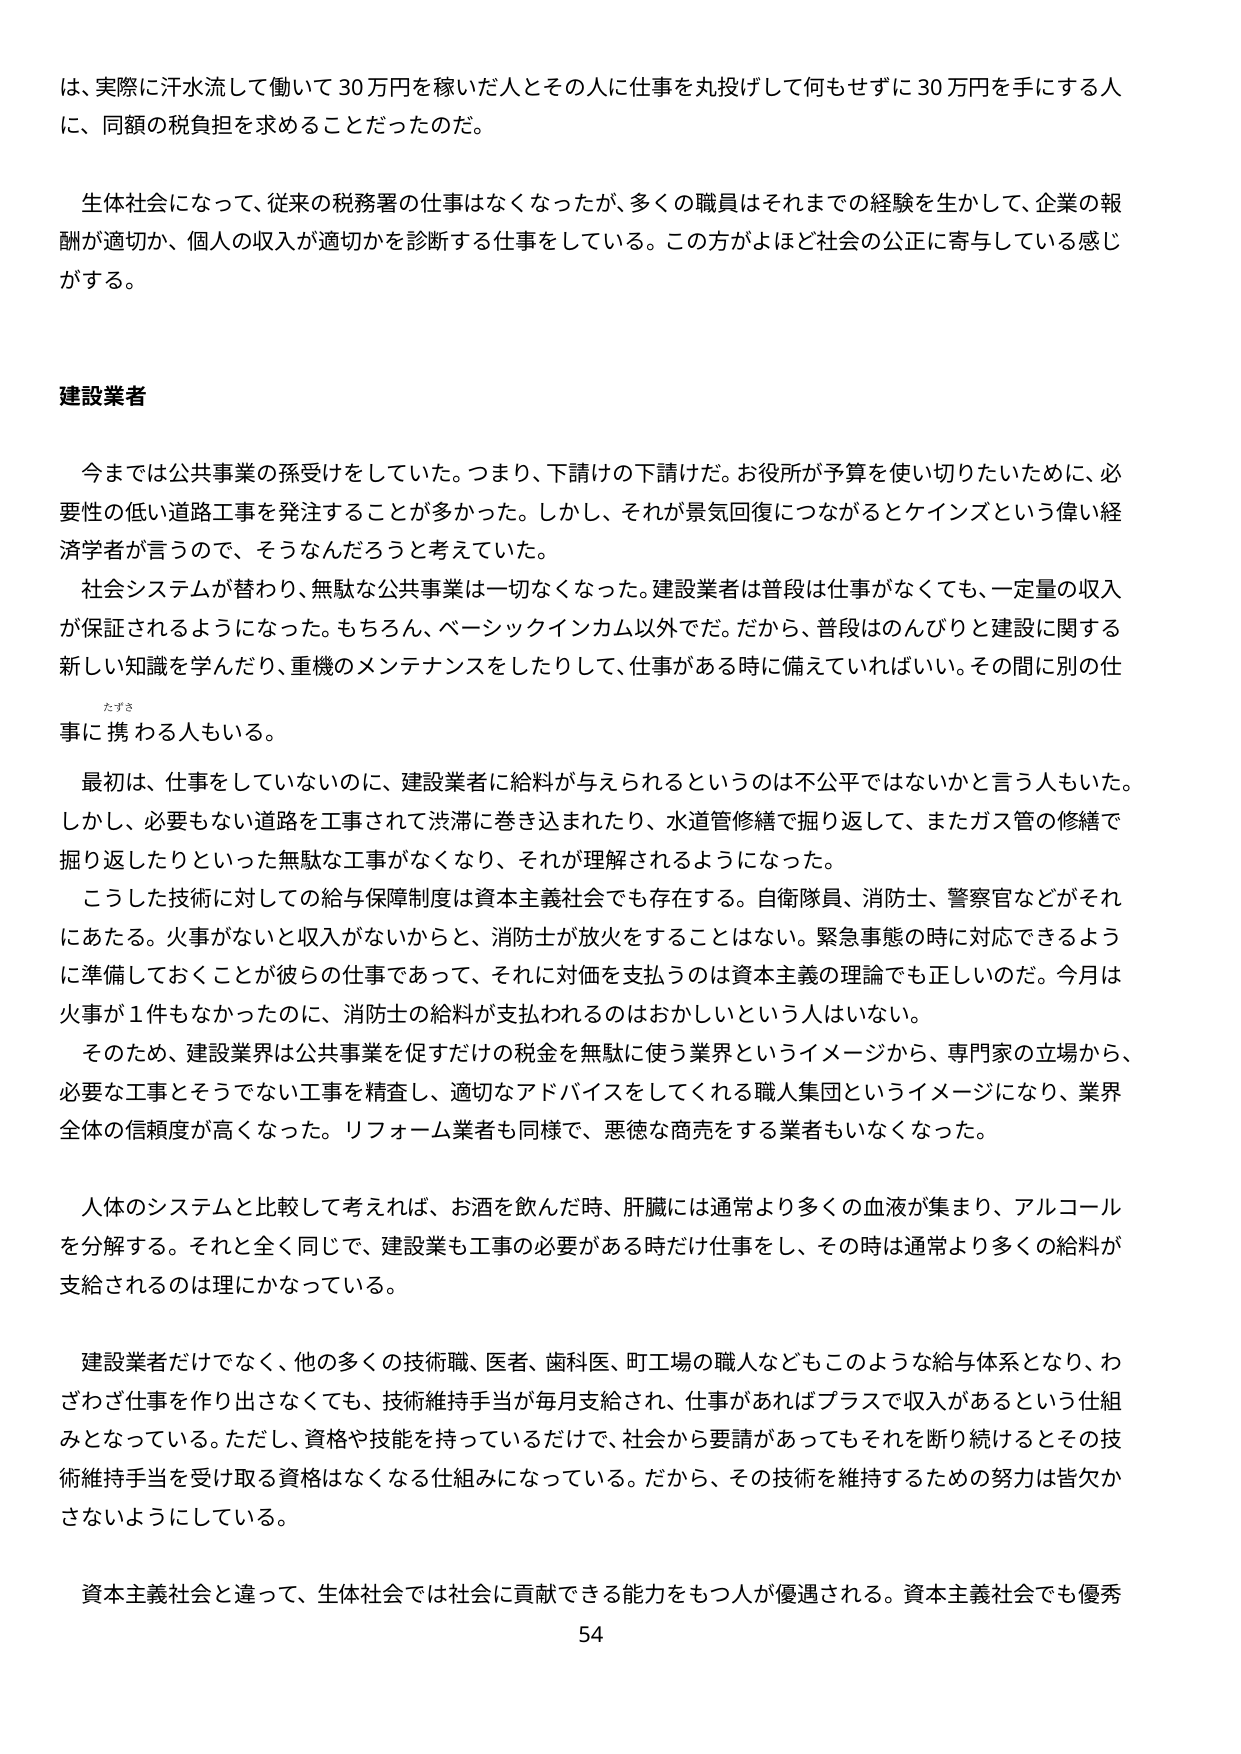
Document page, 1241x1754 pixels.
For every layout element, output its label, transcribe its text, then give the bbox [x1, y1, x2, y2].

text 社会システムが替わり、無駄な公共事業は一切なくなった。建設業者は普段は仕事がなくても、一定量の収入が保証されるようになった。もちろん、ベーシックインカム以外でだ。だから、普段はのんびりと建設に関する新しい知識を学んだり、重機のメンテナンスをしたりして、仕事がある時に備えていればいい。その間に別の仕事に携たずさわる人もいる。 [59, 569, 1122, 762]
text こうした技術に対しての給与保障制度は資本主義社会でも存在する。自衛隊員、消防士、警察官などがそれにあたる。火事がないと収入がないからと、消防士が放火をすることはない。緊急事態の時に対応できるように準備しておくことが彼らの仕事であって、それに対価を支払うのは資本主義の理論でも正しいのだ。今月は火事が１件もなかったのに、消防士の給料が支払われるのはおかしいという人はいない。 [59, 878, 1122, 1032]
subtitle 建設業者 [59, 375, 1122, 414]
text これまでは税務署の仕事に問題意識を持っていなかったが、我々のやってきたことは、同じ業種間での税の不公平感をなくすことに過ぎず、俯瞰ふかんすれば職種の違いなどによって、歴然とした不平等が確かに存在していた。税務署はむしろそのことから目を逸そらさせていたのかもしれない。資本主義社会でいう公正な税の徴収とは、実際に汗水流して働いて30万円を稼いだ人とその人に仕事を丸投げして何もせずに30万円を手にする人に、同額の税負担を求めることだったのだ。 [59, 66, 1122, 143]
text 資本主義社会と違って、生体社会では社会に貢献できる能力をもつ人が優遇される。資本主義社会でも優秀な職人は優遇されるが、必ずしもその優秀な職人が商売の才能もあるとは限らない。むしろ、商売下手な職人も多い。そのため職人としては半人前でも、商売が上手な職人の方が多くの利益を得ることがしばしば見られた。また、職人が商売下手なことにつけこんで、安い賃金で下請け作業をさせて暴利を貪むさぼる企業が跋扈ばっこしていた。 [59, 1573, 1122, 1612]
text 建設業者だけでなく、他の多くの技術職、医者、歯科医、町工場の職人などもこのような給与体系となり、わざわざ仕事を作り出さなくても、技術維持手当が毎月支給され、仕事があればプラスで収入があるという仕組みとなっている。ただし、資格や技能を持っているだけで、社会から要請があってもそれを断り続けるとその技術維持手当を受け取る資格はなくなる仕組みになっている。だから、その技術を維持するための努力は皆欠かさないようにしている。 [59, 1342, 1122, 1535]
text 最初は、仕事をしていないのに、建設業者に給料が与えられるというのは不公平ではないかと言う人もいた。しかし、必要もない道路を工事されて渋滞に巻き込まれたり、水道管修繕で掘り返して、またガス管の修繕で掘り返したりといった無駄な工事がなくなり、それが理解されるようになった。 [59, 762, 1122, 878]
text そのため、建設業界は公共事業を促すだけの税金を無駄に使う業界というイメージから、専門家の立場から、必要な工事とそうでない工事を精査し、適切なアドバイスをしてくれる職人集団というイメージになり、業界全体の信頼度が高くなった。リフォーム業者も同様で、悪徳な商売をする業者もいなくなった。 [59, 1032, 1122, 1148]
text 今までは公共事業の孫受けをしていた。つまり、下請けの下請けだ。お役所が予算を使い切りたいために、必要性の低い道路工事を発注することが多かった。しかし、それが景気回復につながるとケインズという偉い経済学者が言うので、そうなんだろうと考えていた。 [59, 453, 1122, 569]
text 人体のシステムと比較して考えれば、お酒を飲んだ時、肝臓には通常より多くの血液が集まり、アルコールを分解する。それと全く同じで、建設業も工事の必要がある時だけ仕事をし、その時は通常より多くの給料が支給されるのは理にかなっている。 [59, 1187, 1122, 1303]
text 生体社会になって、従来の税務署の仕事はなくなったが、多くの職員はそれまでの経験を生かして、企業の報酬が適切か、個人の収入が適切かを診断する仕事をしている。この方がよほど社会の公正に寄与している感じがする。 [59, 182, 1122, 298]
